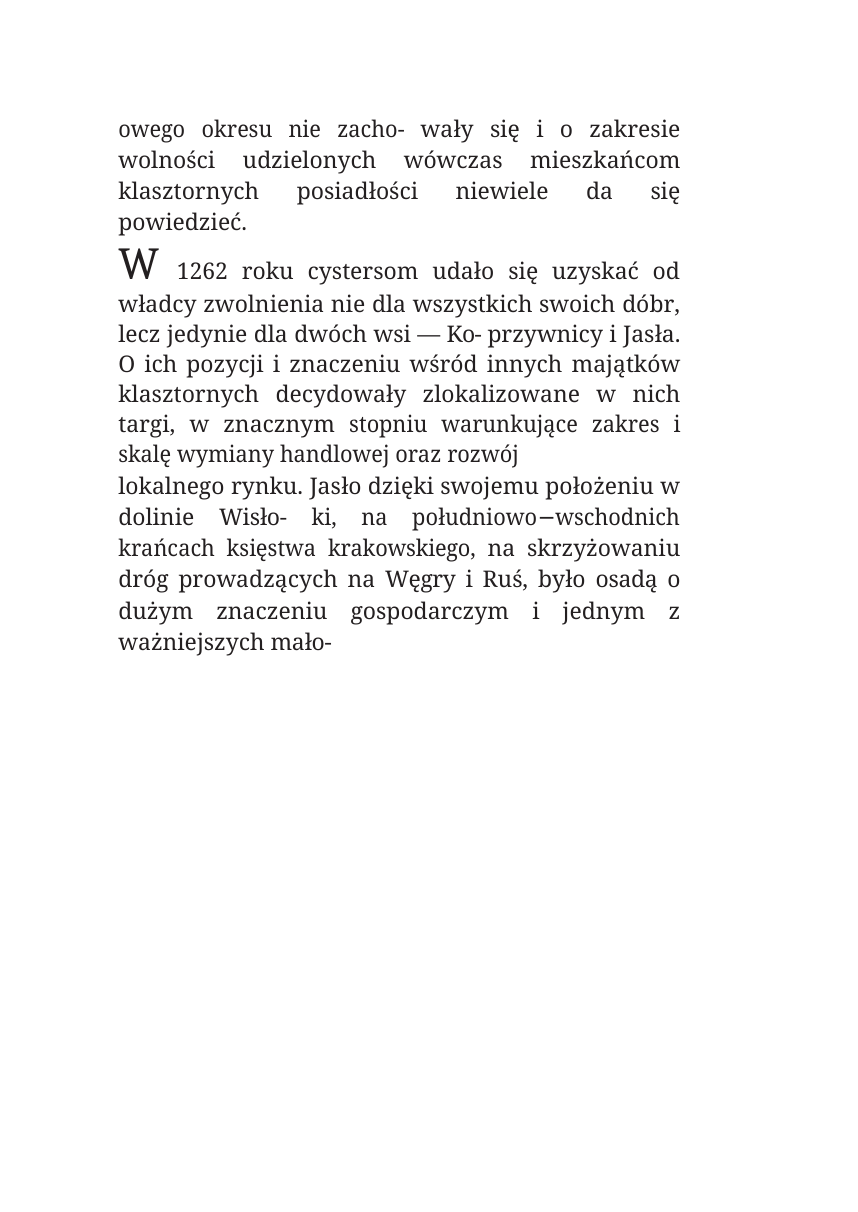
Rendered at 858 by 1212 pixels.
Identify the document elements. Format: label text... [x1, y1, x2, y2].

text lokalnego rynku. Jasło dzięki swojemu położeniu w dolinie Wisło- ki, na południowo−wschodnich krańcach księstwa krakowskiego, na skrzyżowaniu dróg prowadzących na Węgry i Ruś, było osadą o dużym znaczeniu gospodarczym i jednym z ważniejszych mało- [118, 470, 680, 657]
text żonym 30 km na południowy zachód od San- domierza dwa dokumenty dla klasztoru cystersów w Koprzywnicy. Przywileje zawierały nadanie immunitetu gospodarczego i sądowego oraz prawa korzystania z okolicznych lasów książęcych mieszkańcom dwóch osad targowych, należących do klasztoru. Pierwszy z nich dotyczył samej Koprzywnicy, w której zlokalizowany był klasztor, drugi zaś Jasła, stanowiącego najważniejszy ośrodek dóbr klasztor- nych położonych na Podkarpaciu. Wprawdzie książę zaznaczył, że motywem jego postępowania była chęć zapewnienia zbawienia sobie, swej małżonce — księżnej Kindze oraz swoim przodkom, jed- nak zapewne z inicjatywą wystawienia dokumentów wystąpili opat i bracia konwentu koprzywnickiego, którego dobra znacznie ucier- piały wskutek najazdu mongolskiego na przełomie 1259 i 1260 roku. Najeźdźcy spalili klasztor wraz z jego zabudowaniami, zaś wśród ofiar Mongołów, zwanych w XIII w. Tatarami, znaleźli się zapewne także i zakonnicy. Jako pretekst do starania się o kolejne nadania posłużył mnichom wspomniany w treści dokumentów fakt uzyskania przez klasztor przywilejów od księcia Bolesława po pierwszym najeździe mongolskim z 1241 r. Niestety żadne akty z owego okresu nie zacho- wały się i o zakresie wolności udzielonych wówczas mieszkańcom klasztornych posiadłości niewiele da się powiedzieć. [118, 112, 681, 237]
text W 1262 roku cystersom udało się uzyskać od władcy zwolnienia nie dla wszystkich swoich dóbr, lecz jedynie dla dwóch wsi — Ko- przywnicy i Jasła. O ich pozycji i znaczeniu wśród innych majątków klasztornych decydowały zlokalizowane w nich targi, w znacznym stopniu warunkujące zakres i skalę wymiany handlowej oraz rozwój [118, 239, 680, 469]
